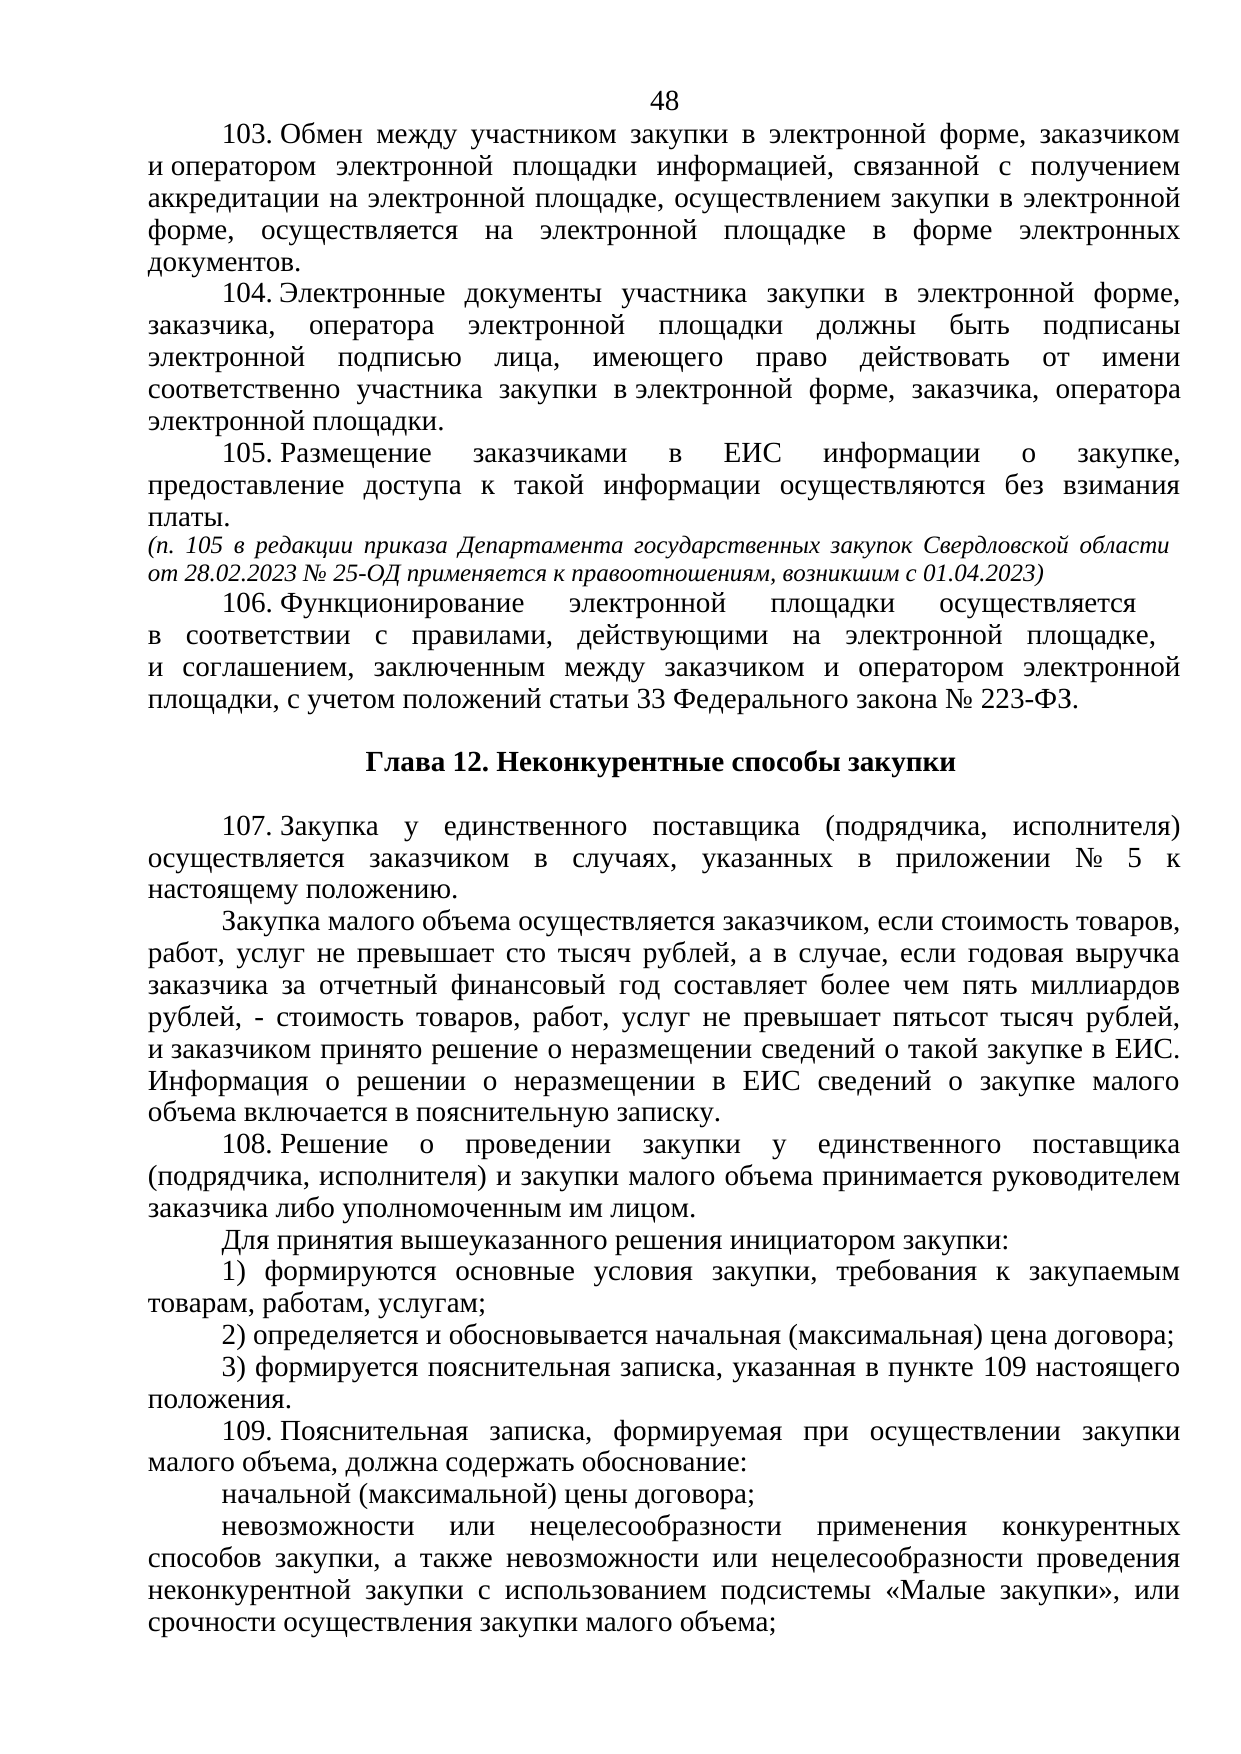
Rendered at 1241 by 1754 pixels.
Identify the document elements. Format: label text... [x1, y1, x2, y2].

text 103. Обмен между участником закупки в электронной форме, заказчиком и оператором электронной площадки информацией, связанной с получением аккредитации на электронной площадке, осуществлением закупки в электронной форме, осуществляется на электронной площадке в форме электронных документов. [148, 118, 1181, 277]
text 105. Размещение заказчиками в ЕИС информации о закупке, предоставление доступа к такой информации осуществляются без взимания платы. [148, 437, 1181, 532]
text 104. Электронные документы участника закупки в электронной форме, заказчика, оператора электронной площадки должны быть подписаны электронной подписью лица, имеющего право действовать от имени соответственно участника закупки в электронной форме, заказчика, оператора электронной площадки. [148, 277, 1181, 437]
text 1) формируются основные условия закупки, требования к закупаемым товарам, работам, услугам; [148, 1255, 1181, 1319]
text начальной (максимальной) цены договора; [148, 1478, 1181, 1510]
text 109. Пояснительная записка, формируемая при осуществлении закупки малого объема, должна содержать обоснование: [148, 1414, 1181, 1478]
text 108. Решение о проведении закупки у единственного поставщика (подрядчика, исполнителя) и закупки малого объема принимается руководителем заказчика либо уполномоченным им лицом. [148, 1128, 1181, 1224]
text невозможности или нецелесообразности применения конкурентных способов закупки, а также невозможности или нецелесообразности проведения неконкурентной закупки с использованием подсистемы «Малые закупки», или срочности осуществления закупки малого объема; [148, 1510, 1181, 1637]
text 3) формируется пояснительная записка, указанная в пункте 109 настоящего положения. [148, 1351, 1181, 1414]
text Для принятия вышеуказанного решения инициатором закупки: [148, 1224, 1181, 1255]
text (п. 105 в редакции приказа Департамента государственных закупок Свердловской области от 28.02.2023 № 25-ОД применяется к правоотношениям, возникшим с 01.04.2023) [148, 532, 1181, 587]
text 107. Закупка у единственного поставщика (подрядчика, исполнителя) осуществляется заказчиком в случаях, указанных в приложении № 5 к настоящему положению. [148, 809, 1181, 905]
text 2) определяется и обосновывается начальная (максимальная) цена договора; [148, 1319, 1181, 1351]
text Закупка малого объема осуществляется заказчиком, если стоимость товаров, работ, услуг не превышает сто тысяч рублей, а в случае, если годовая выручка заказчика за отчетный финансовый год составляет более чем пять миллиардов рублей, - стоимость товаров, работ, услуг не превышает пятьсот тысяч рублей, и заказчиком принято решение о неразмещении сведений о такой закупке в ЕИС. Информация о решении о неразмещении в ЕИС сведений о закупке малого объема включается в пояснительную записку. [148, 905, 1181, 1128]
text Глава 12. Неконкурентные способы закупки [148, 746, 1181, 778]
text 106. Функционирование электронной площадки осуществляется в соответствии с правилами, действующими на электронной площадке, и соглашением, заключенным между заказчиком и оператором электронной площадки, с учетом положений статьи 33 Федерального закона № 223-ФЗ. [148, 587, 1181, 714]
